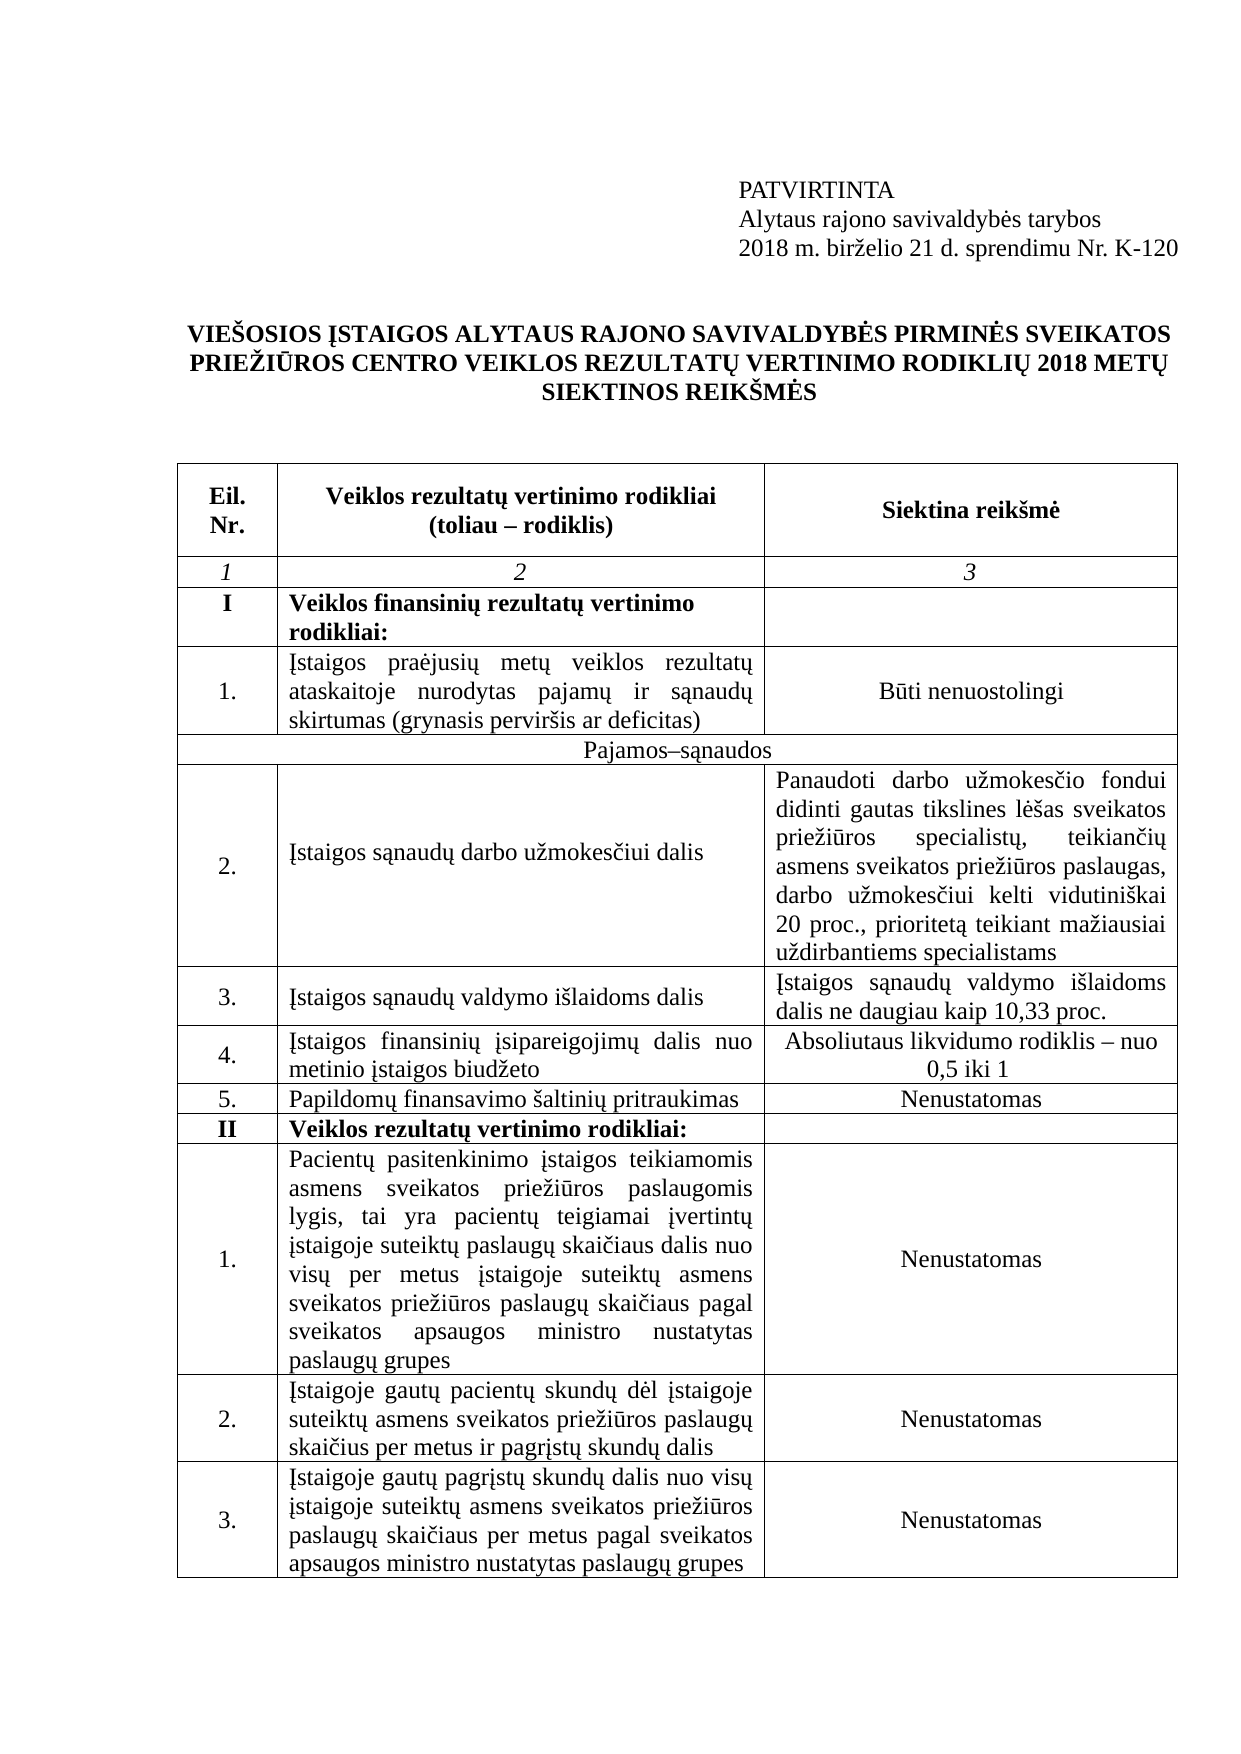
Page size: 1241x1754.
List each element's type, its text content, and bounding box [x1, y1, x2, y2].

table_cell 2 [278, 557, 764, 587]
table_cell I [178, 588, 277, 646]
table_cell Panaudoti darbo užmokesčio fondui didinti gautas tikslines lėšas sveikatos priežiūros specialistų, teikiančių asmens sveikatos priežiūros paslaugas, darbo užmokesčiui kelti vidutiniškai 20 proc., prioritetą teikiant mažiausiai uždirbantiems specialistams [765, 765, 1177, 966]
table_cell Pajamos–sąnaudos [178, 735, 1177, 764]
table_cell Veiklos rezultatų vertinimo rodikliai: [278, 1114, 764, 1143]
table_cell 3 [765, 557, 1177, 587]
table_header Siektina reikšmė [765, 464, 1177, 556]
table_cell Nenustatomas [765, 1375, 1177, 1461]
table_cell Įstaigos finansinių įsipareigojimų dalis nuo metinio įstaigos biudžeto [278, 1026, 764, 1083]
table_cell Absoliutaus likvidumo rodiklis – nuo 0,5 iki 1 [765, 1026, 1177, 1083]
table_cell 1. [178, 647, 277, 734]
table_cell 5. [178, 1084, 277, 1113]
table_cell Įstaigos sąnaudų darbo užmokesčiui dalis [278, 765, 764, 966]
table_cell 3. [178, 967, 277, 1025]
text Alytaus rajono savivaldybės tarybos [177, 204, 1201, 233]
table_cell Nenustatomas [765, 1144, 1177, 1374]
table_cell 4. [178, 1026, 277, 1083]
table_cell 1. [178, 1144, 277, 1374]
table_cell 2. [178, 1375, 277, 1461]
table_cell Įstaigos sąnaudų valdymo išlaidoms dalis ne daugiau kaip 10,33 proc. [765, 967, 1177, 1025]
text VIEŠOSIOS ĮSTAIGOS ALYTAUS RAJONO SAVIVALDYBĖS PIRMINĖS SVEIKATOS PRIEŽIŪROS CENTRO VEIKLOS REZULTATŲ VERTINIMO RODIKLIŲ 2018 METŲ SIEKTINOS REIKŠMĖS [177, 319, 1181, 406]
table_cell Veiklos finansinių rezultatų vertinimo rodikliai: [278, 588, 764, 646]
table_cell Įstaigoje gautų pacientų skundų dėl įstaigoje suteiktų asmens sveikatos priežiūros paslaugų skaičius per metus ir pagrįstų skundų dalis [278, 1375, 764, 1461]
table_cell [765, 1114, 1177, 1143]
table_cell Įstaigos sąnaudų valdymo išlaidoms dalis [278, 967, 764, 1025]
table_cell [765, 588, 1177, 646]
table_cell Nenustatomas [765, 1462, 1177, 1577]
table_cell Papildomų finansavimo šaltinių pritraukimas [278, 1084, 764, 1113]
table_cell 1 [178, 557, 277, 587]
text PATVIRTINTA [177, 176, 1201, 204]
table_cell Įstaigoje gautų pagrįstų skundų dalis nuo visų įstaigoje suteiktų asmens sveikatos priežiūros paslaugų skaičiaus per metus pagal sveikatos apsaugos ministro nustatytas paslaugų grupes [278, 1462, 764, 1577]
table_cell II [178, 1114, 277, 1143]
table_cell 3. [178, 1462, 277, 1577]
table_header Veiklos rezultatų vertinimo rodikliai (toliau – rodiklis) [278, 464, 764, 556]
table_cell Pacientų pasitenkinimo įstaigos teikiamomis asmens sveikatos priežiūros paslaugomis lygis, tai yra pacientų teigiamai įvertintų įstaigoje suteiktų paslaugų skaičiaus dalis nuo visų per metus įstaigoje suteiktų asmens sveikatos priežiūros paslaugų skaičiaus pagal sveikatos apsaugos ministro nustatytas paslaugų grupes [278, 1144, 764, 1374]
table_cell Įstaigos praėjusių metų veiklos rezultatų ataskaitoje nurodytas pajamų ir sąnaudų skirtumas (grynasis perviršis ar deficitas) [278, 647, 764, 734]
table_cell Būti nenuostolingi [765, 647, 1177, 734]
table_cell Nenustatomas [765, 1084, 1177, 1113]
table_cell 2. [178, 765, 277, 966]
table_header Eil. Nr. [178, 464, 277, 556]
text 2018 m. birželio 21 d. sprendimu Nr. K-120 [177, 233, 1201, 262]
